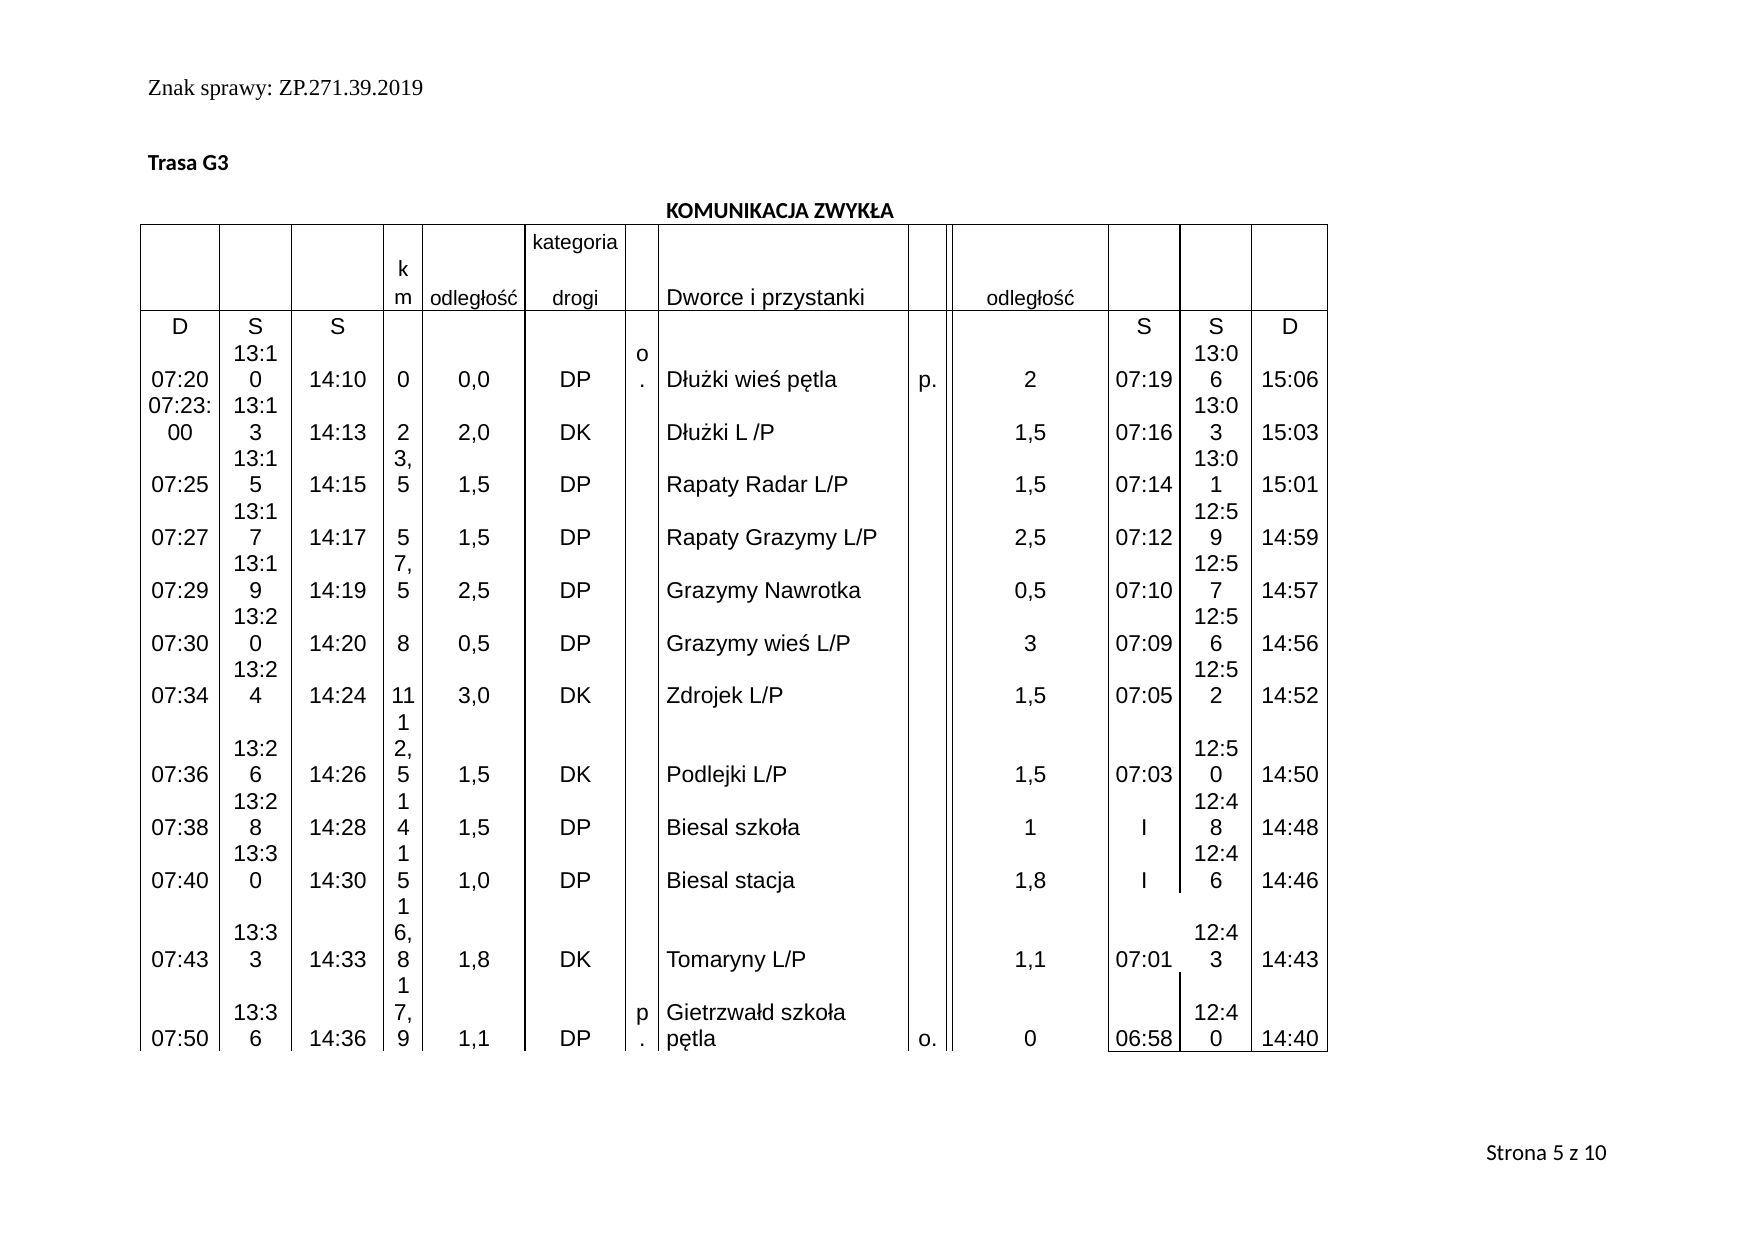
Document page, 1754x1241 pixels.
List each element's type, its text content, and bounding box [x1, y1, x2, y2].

table_cell 13:33 [220, 893, 291, 972]
table_cell [384, 311, 422, 339]
table_cell [947, 311, 952, 339]
table_cell [1109, 254, 1179, 310]
table_cell Dłużki L /P [659, 392, 908, 445]
table_cell 14:30 [292, 840, 383, 893]
table_cell [292, 225, 383, 254]
table_cell 1,5 [953, 656, 1108, 708]
table_cell [909, 840, 946, 893]
table_cell 07:09 [1109, 603, 1179, 656]
table_header [525, 195, 625, 224]
table_cell 11 [384, 656, 422, 708]
table_cell 14:28 [292, 788, 383, 840]
table_cell 13:19 [220, 550, 291, 603]
table_cell [384, 225, 422, 254]
table_cell 07:27 [141, 498, 219, 550]
table_cell 14:24 [292, 656, 383, 708]
table_cell 2,9 [947, 840, 952, 893]
table_cell 1,5 [423, 788, 524, 840]
table_cell o. [626, 340, 658, 392]
table_cell Rapaty Radar L/P [659, 445, 908, 498]
table_cell km [384, 254, 422, 310]
table_cell [909, 392, 946, 445]
table_cell 16,8 [384, 893, 422, 972]
table_cell 07:12 [1109, 498, 1179, 550]
table_cell 3,0 [423, 656, 524, 708]
table_cell p. [626, 972, 658, 1051]
table_cell 07:23:00 [141, 392, 219, 445]
table_header [625, 195, 659, 224]
table_cell 07:29 [141, 550, 219, 603]
table_cell 8 [384, 603, 422, 656]
table_cell DP [526, 972, 625, 1051]
table_cell 12:50 [1181, 709, 1251, 788]
table_cell [659, 225, 908, 254]
table_cell [220, 225, 291, 254]
table_cell S [1181, 311, 1251, 339]
table_cell 14:20 [292, 603, 383, 656]
table_cell 12:46 [1181, 840, 1251, 893]
table_cell [292, 254, 383, 310]
table_cell 14:46 [1252, 840, 1327, 893]
table_cell 14:52 [1252, 656, 1327, 708]
table_cell 12:52 [1181, 656, 1251, 708]
table_cell 07:19 [1109, 340, 1179, 392]
table_cell [953, 311, 1108, 339]
table_cell 1,1 [423, 972, 524, 1051]
table_cell o. [909, 972, 946, 1051]
table_cell [909, 788, 946, 840]
table_cell 9,9 [947, 603, 952, 656]
table_cell 1,5 [953, 392, 1108, 445]
table_cell [1181, 254, 1251, 310]
table_cell DP [526, 445, 625, 498]
table_cell 13:36 [220, 972, 291, 1051]
table_cell 2,5 [423, 550, 524, 603]
table_cell [626, 788, 658, 840]
table_cell 1,5 [953, 445, 1108, 498]
table_cell 7,5 [384, 550, 422, 603]
table_cell [1252, 225, 1327, 254]
table_cell 13:13 [220, 392, 291, 445]
table_cell 14:57 [1252, 550, 1327, 603]
table_cell km [947, 254, 952, 310]
table_header [140, 195, 219, 224]
table_cell 10,4 [947, 550, 952, 603]
table_cell 2 [953, 340, 1108, 392]
table_cell Tomaryny L/P [659, 893, 908, 972]
table_header [220, 195, 291, 224]
table_cell 5,4 [947, 709, 952, 788]
table_cell [626, 709, 658, 788]
table_cell 0 [953, 972, 1108, 1051]
table_header [1108, 195, 1180, 224]
table_cell 3,5 [384, 445, 422, 498]
table_cell [909, 709, 946, 788]
table_cell DP [526, 788, 625, 840]
table_cell 17,9 [947, 340, 952, 392]
table_cell 14 [384, 788, 422, 840]
table_cell 12:56 [1181, 603, 1251, 656]
table_header KOMUNIKACJA ZWYKŁA [659, 195, 909, 224]
table_cell 13:03 [1181, 392, 1251, 445]
table_cell 1,5 [423, 498, 524, 550]
table_cell [626, 656, 658, 708]
table_cell 13:24 [220, 656, 291, 708]
table_cell Biesal szkoła [659, 788, 908, 840]
table_cell 14:50 [1252, 709, 1327, 788]
table_header [909, 195, 946, 224]
table_cell 15 [384, 840, 422, 893]
table_cell 2,0 [423, 392, 524, 445]
table_cell 2,5 [953, 498, 1108, 550]
table_cell 17,9 [384, 972, 422, 1051]
table_cell 12,9 [947, 498, 952, 550]
table_cell 14:33 [292, 893, 383, 972]
table_cell [526, 311, 625, 339]
table_cell 07:05 [1109, 656, 1179, 708]
table_cell 1,1 [947, 893, 952, 972]
table_cell 0 [384, 340, 422, 392]
table_cell Zdrojek L/P [659, 656, 908, 708]
table_cell [909, 550, 946, 603]
table_cell [909, 254, 946, 310]
table_cell 0,5 [953, 550, 1108, 603]
table_cell [1109, 225, 1179, 254]
table_cell Gietrzwałd szkoła pętla [659, 972, 908, 1051]
table_cell 14:19 [292, 550, 383, 603]
table_cell kategoria [526, 225, 625, 254]
table_cell 12:48 [1181, 788, 1251, 840]
table_cell 6,9 [947, 656, 952, 708]
table_cell 3,9 [947, 788, 952, 840]
table_cell Dworce i przystanki [659, 254, 908, 310]
table_cell D [1252, 311, 1327, 339]
table_cell 15:06 [1252, 340, 1327, 392]
table_cell 5 [384, 498, 422, 550]
table_header [1252, 195, 1328, 224]
table_cell DK [526, 392, 625, 445]
table_cell 07:10 [1109, 550, 1179, 603]
table_header [1180, 195, 1252, 224]
table_cell [626, 550, 658, 603]
table_cell 07:38 [141, 788, 219, 840]
table_cell Podlejki L/P [659, 709, 908, 788]
table_cell 06:58 [1109, 972, 1179, 1051]
table_cell 14:10 [292, 340, 383, 392]
table_cell DK [526, 656, 625, 708]
table_cell [909, 445, 946, 498]
table_cell 0,0 [423, 340, 524, 392]
table_cell [909, 603, 946, 656]
table_header [384, 195, 422, 224]
table_cell 13:26 [220, 709, 291, 788]
table_cell 07:01 [1109, 893, 1180, 972]
table_cell 15:01 [1252, 445, 1327, 498]
table_cell 0 [947, 972, 952, 1051]
table_cell 07:50 [141, 972, 219, 1051]
table_cell 14:56 [1252, 603, 1327, 656]
table_cell [1181, 225, 1251, 254]
table_cell 12:43 [1180, 893, 1251, 972]
table_cell Grazymy Nawrotka [659, 550, 908, 603]
table_cell 1,8 [953, 840, 1108, 893]
table_cell [909, 498, 946, 550]
table_cell odległość [953, 254, 1108, 310]
table_cell [626, 603, 658, 656]
table_cell S [292, 311, 383, 339]
table_cell 07:03 [1109, 709, 1179, 788]
table_cell 3 [953, 603, 1108, 656]
table_cell 12:57 [1181, 550, 1251, 603]
table_cell 1,8 [423, 893, 524, 972]
table_cell 14:48 [1252, 788, 1327, 840]
table_cell odległość [423, 254, 524, 310]
table_cell 1 [953, 788, 1108, 840]
table_cell 14:13 [292, 392, 383, 445]
table_cell 14:43 [1252, 893, 1327, 972]
table_cell 14:26 [292, 709, 383, 788]
table_cell 12:40 [1181, 972, 1251, 1051]
table_cell S [220, 311, 291, 339]
table_cell 07:14 [1109, 445, 1179, 498]
table_cell [141, 254, 219, 310]
table_cell 14:36 [292, 972, 383, 1051]
table_cell DK [526, 893, 625, 972]
table_cell 15:03 [1252, 392, 1327, 445]
table_cell p. [909, 340, 946, 392]
table_cell [423, 311, 524, 339]
table_cell 1,5 [953, 709, 1108, 788]
table_cell 07:34 [141, 656, 219, 708]
table_header [946, 195, 953, 224]
table_cell [626, 445, 658, 498]
table_cell 14:15 [292, 445, 383, 498]
table_cell 1,5 [423, 445, 524, 498]
table_cell 07:16 [1109, 392, 1179, 445]
table_cell 13:20 [220, 603, 291, 656]
table_cell 1,5 [423, 709, 524, 788]
table_cell [141, 225, 219, 254]
table_header [423, 195, 525, 224]
table_cell 13:28 [220, 788, 291, 840]
table_cell 13:06 [1181, 340, 1251, 392]
table_cell DP [526, 340, 625, 392]
table_header [953, 195, 1108, 224]
table_cell DP [526, 603, 625, 656]
table_cell [909, 656, 946, 708]
table_cell 07:40 [141, 840, 219, 893]
table_cell 0,5 [423, 603, 524, 656]
table_cell [947, 225, 952, 254]
table_cell 07:36 [141, 709, 219, 788]
table_cell DP [526, 550, 625, 603]
table_cell [626, 498, 658, 550]
table_cell [659, 311, 908, 339]
table_cell 14:40 [1252, 972, 1327, 1051]
table_cell 13:17 [220, 498, 291, 550]
table_cell 12,5 [384, 709, 422, 788]
table_cell [909, 311, 946, 339]
table_cell 07:20 [141, 340, 219, 392]
text Trasa G3 [148, 148, 1606, 176]
table_cell 07:30 [141, 603, 219, 656]
table_cell 14,4 [947, 445, 952, 498]
table_cell Grazymy wieś L/P [659, 603, 908, 656]
table_cell [220, 254, 291, 310]
table_cell [909, 893, 946, 972]
table_cell [626, 893, 658, 972]
table_cell 13:30 [220, 840, 291, 893]
table_cell [626, 311, 658, 339]
table_cell 13:15 [220, 445, 291, 498]
table_cell [626, 225, 658, 254]
table_cell [626, 254, 658, 310]
table_cell Rapaty Grazymy L/P [659, 498, 908, 550]
table_cell 2 [384, 392, 422, 445]
table_cell Biesal stacja [659, 840, 908, 893]
table_cell [909, 225, 946, 254]
table_header [291, 195, 384, 224]
table_cell [1252, 254, 1327, 310]
table_cell [423, 225, 524, 254]
table_cell D [141, 311, 219, 339]
table_cell 1,0 [423, 840, 524, 893]
table_cell 12:59 [1181, 498, 1251, 550]
table_cell 15,9 [947, 392, 952, 445]
table_cell [626, 840, 658, 893]
table_cell 14:59 [1252, 498, 1327, 550]
table_cell [626, 392, 658, 445]
table_cell 07:25 [141, 445, 219, 498]
table_cell I [1109, 840, 1179, 893]
table_cell S [1109, 311, 1179, 339]
table_cell 14:17 [292, 498, 383, 550]
table_cell I [1109, 788, 1179, 840]
table_cell 07:43 [141, 893, 219, 972]
table_cell [953, 225, 1108, 254]
table_cell DK [526, 709, 625, 788]
table_cell 1,1 [953, 893, 1108, 972]
table_cell 13:01 [1181, 445, 1251, 498]
table_cell DP [526, 498, 625, 550]
table_cell Dłużki wieś pętla [659, 340, 908, 392]
table_cell 13:10 [220, 340, 291, 392]
table_cell drogi [526, 254, 625, 310]
table_cell DP [526, 840, 625, 893]
